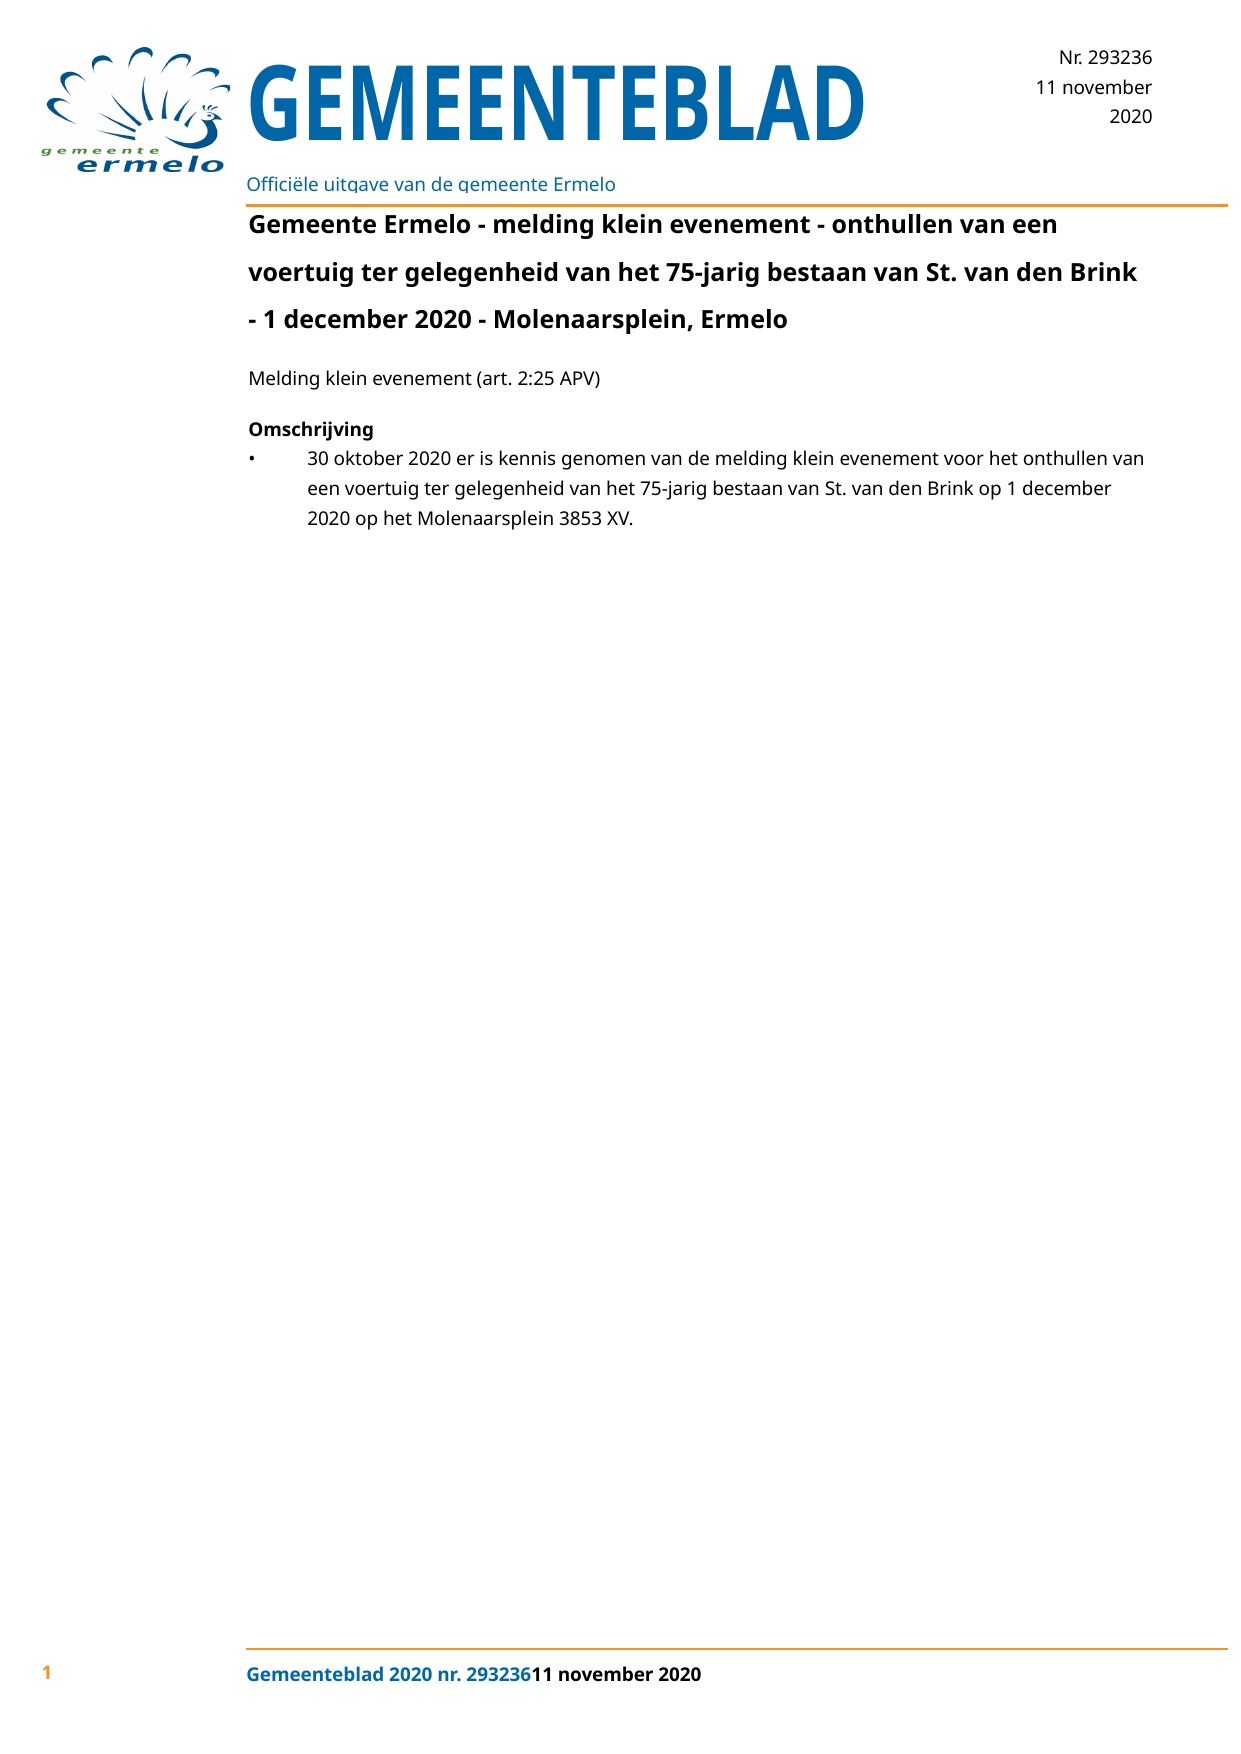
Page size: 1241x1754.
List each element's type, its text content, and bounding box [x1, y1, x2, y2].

picture [41, 47, 231, 172]
text Omschrijving [248, 416, 1152, 442]
text Gemeente Ermelo - melding klein evenement - onthullen van een voertuig ter gelegenheid van het 75-jarig bestaan van St. van den Brink - 1 december 2020 - Molenaarsplein, Ermelo [248, 207, 1152, 336]
list 30 oktober 2020 er is kennis genomen van de melding klein evenement voor het onthullen van een voertuig ter gelegenheid van het 75-jarig bestaan van St. van den Brink op 1 december 2020 op het Molenaarsplein 3853 XV. [248, 446, 1152, 530]
text Melding klein evenement (art. 2:25 APV) [248, 366, 1152, 391]
